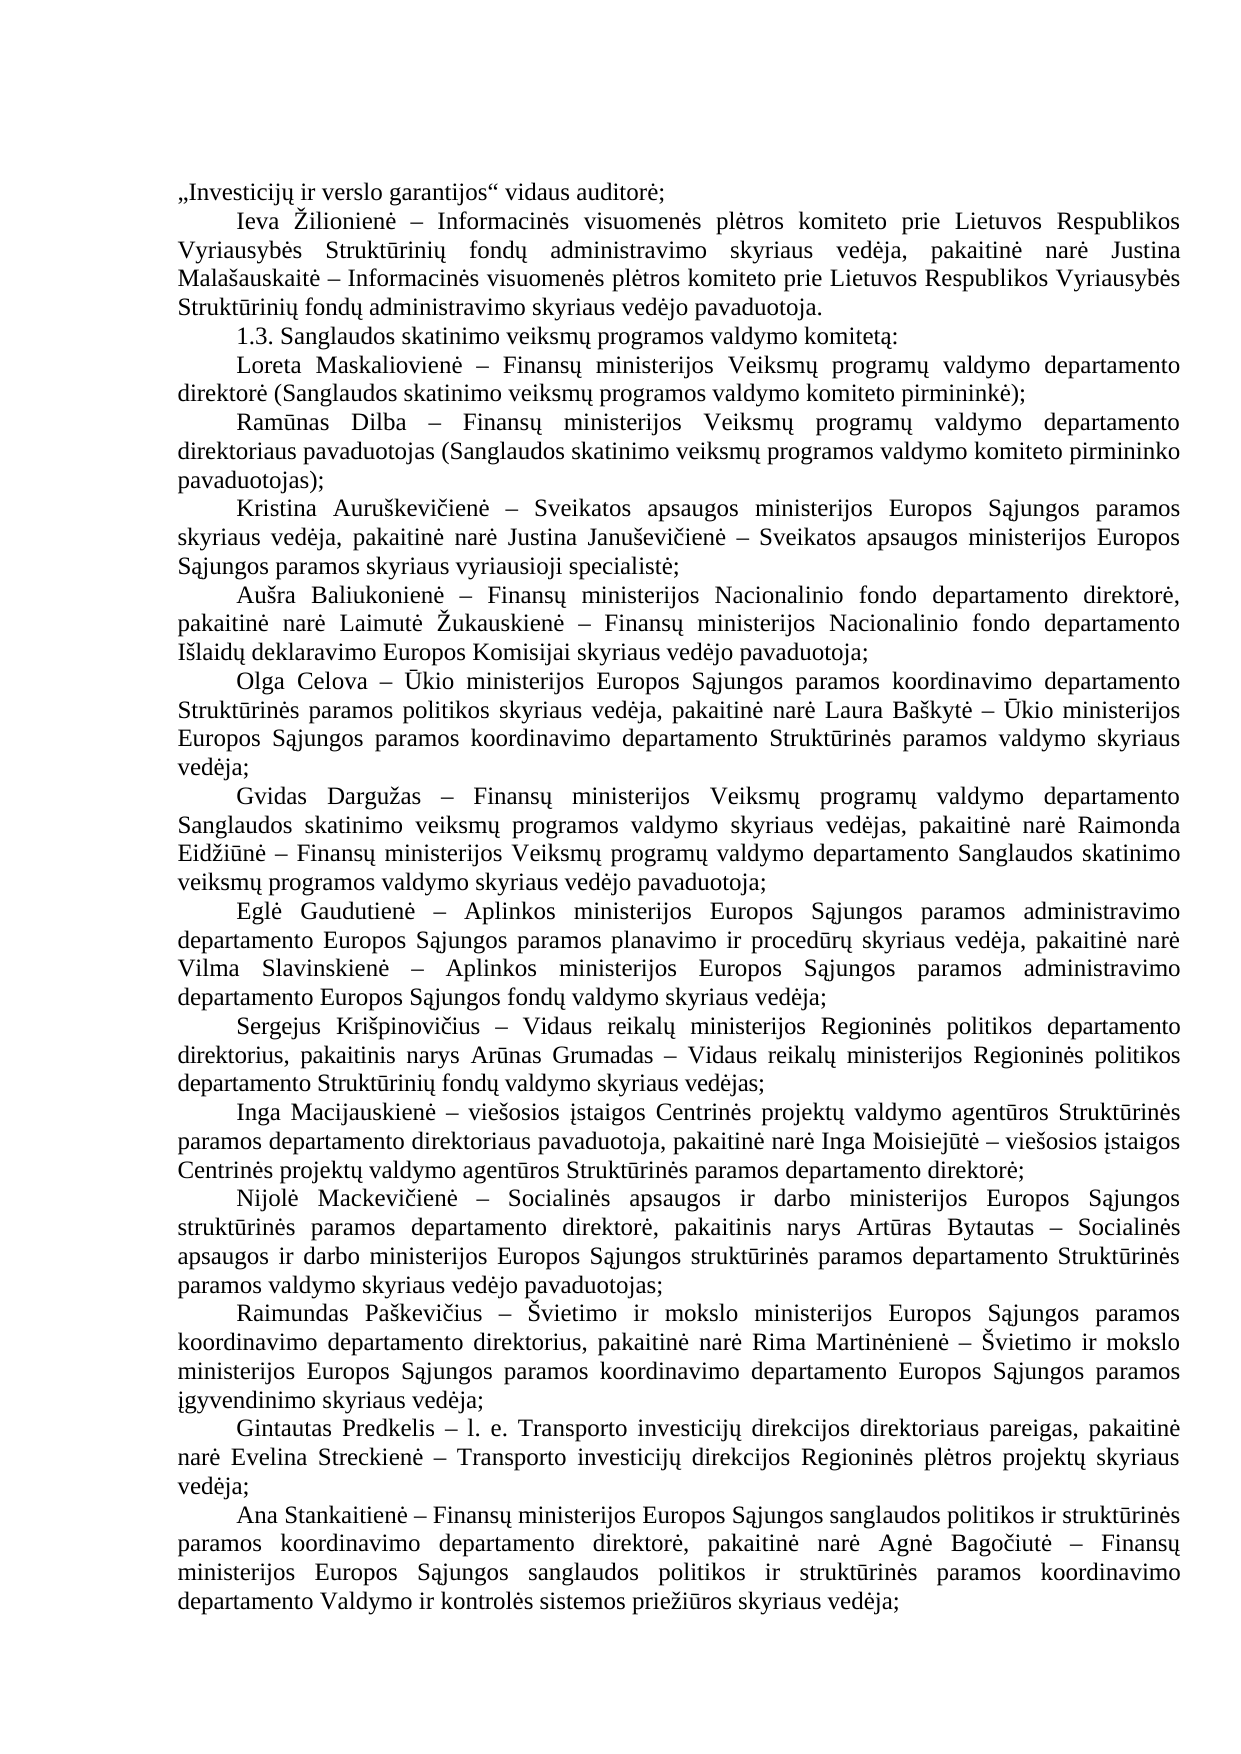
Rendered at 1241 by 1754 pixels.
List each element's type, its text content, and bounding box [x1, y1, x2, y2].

text Kristina Auruškevičienė – Sveikatos apsaugos ministerijos Europos Sąjungos paramos skyriaus vedėja, pakaitinė narė Justina Januševičienė – Sveikatos apsaugos ministerijos Europos Sąjungos paramos skyriaus vyriausioji specialistė; [177, 493, 1181, 580]
text Ramūnas Dilba – Finansų ministerijos Veiksmų programų valdymo departamento direktoriaus pavaduotojas (Sanglaudos skatinimo veiksmų programos valdymo komiteto pirmininko pavaduotojas); [177, 407, 1181, 493]
text Ieva Žilionienė – Informacinės visuomenės plėtros komiteto prie Lietuvos Respublikos Vyriausybės Struktūrinių fondų administravimo skyriaus vedėja, pakaitinė narė Justina Malašauskaitė – Informacinės visuomenės plėtros komiteto prie Lietuvos Respublikos Vyriausybės Struktūrinių fondų administravimo skyriaus vedėjo pavaduotoja. [177, 206, 1181, 321]
text „Investicijų ir verslo garantijos“ vidaus auditorė; [177, 177, 1181, 206]
text Raimundas Paškevičius – Švietimo ir mokslo ministerijos Europos Sąjungos paramos koordinavimo departamento direktorius, pakaitinė narė Rima Martinėnienė – Švietimo ir mokslo ministerijos Europos Sąjungos paramos koordinavimo departamento Europos Sąjungos paramos įgyvendinimo skyriaus vedėja; [177, 1298, 1181, 1413]
text 1.3. Sanglaudos skatinimo veiksmų programos valdymo komitetą: [177, 321, 1181, 350]
text Sergejus Krišpinovičius – Vidaus reikalų ministerijos Regioninės politikos departamento direktorius, pakaitinis narys Arūnas Grumadas – Vidaus reikalų ministerijos Regioninės politikos departamento Struktūrinių fondų valdymo skyriaus vedėjas; [177, 1011, 1181, 1097]
text Loreta Maskaliovienė – Finansų ministerijos Veiksmų programų valdymo departamento direktorė (Sanglaudos skatinimo veiksmų programos valdymo komiteto pirmininkė); [177, 350, 1181, 407]
text Eglė Gaudutienė – Aplinkos ministerijos Europos Sąjungos paramos administravimo departamento Europos Sąjungos paramos planavimo ir procedūrų skyriaus vedėja, pakaitinė narė Vilma Slavinskienė – Aplinkos ministerijos Europos Sąjungos paramos administravimo departamento Europos Sąjungos fondų valdymo skyriaus vedėja; [177, 896, 1181, 1011]
text Aušra Baliukonienė – Finansų ministerijos Nacionalinio fondo departamento direktorė, pakaitinė narė Laimutė Žukauskienė – Finansų ministerijos Nacionalinio fondo departamento Išlaidų deklaravimo Europos Komisijai skyriaus vedėjo pavaduotoja; [177, 580, 1181, 666]
text Ana Stankaitienė – Finansų ministerijos Europos Sąjungos sanglaudos politikos ir struktūrinės paramos koordinavimo departamento direktorė, pakaitinė narė Agnė Bagočiutė – Finansų ministerijos Europos Sąjungos sanglaudos politikos ir struktūrinės paramos koordinavimo departamento Valdymo ir kontrolės sistemos priežiūros skyriaus vedėja; [177, 1500, 1181, 1615]
text Inga Macijauskienė – viešosios įstaigos Centrinės projektų valdymo agentūros Struktūrinės paramos departamento direktoriaus pavaduotoja, pakaitinė narė Inga Moisiejūtė – viešosios įstaigos Centrinės projektų valdymo agentūros Struktūrinės paramos departamento direktorė; [177, 1097, 1181, 1183]
text Olga Celova – Ūkio ministerijos Europos Sąjungos paramos koordinavimo departamento Struktūrinės paramos politikos skyriaus vedėja, pakaitinė narė Laura Baškytė – Ūkio ministerijos Europos Sąjungos paramos koordinavimo departamento Struktūrinės paramos valdymo skyriaus vedėja; [177, 666, 1181, 781]
text Gvidas Dargužas – Finansų ministerijos Veiksmų programų valdymo departamento Sanglaudos skatinimo veiksmų programos valdymo skyriaus vedėjas, pakaitinė narė Raimonda Eidžiūnė – Finansų ministerijos Veiksmų programų valdymo departamento Sanglaudos skatinimo veiksmų programos valdymo skyriaus vedėjo pavaduotoja; [177, 781, 1181, 896]
text Nijolė Mackevičienė – Socialinės apsaugos ir darbo ministerijos Europos Sąjungos struktūrinės paramos departamento direktorė, pakaitinis narys Artūras Bytautas – Socialinės apsaugos ir darbo ministerijos Europos Sąjungos struktūrinės paramos departamento Struktūrinės paramos valdymo skyriaus vedėjo pavaduotojas; [177, 1183, 1181, 1298]
text Gintautas Predkelis – l. e. Transporto investicijų direkcijos direktoriaus pareigas, pakaitinė narė Evelina Streckienė – Transporto investicijų direkcijos Regioninės plėtros projektų skyriaus vedėja; [177, 1413, 1181, 1500]
